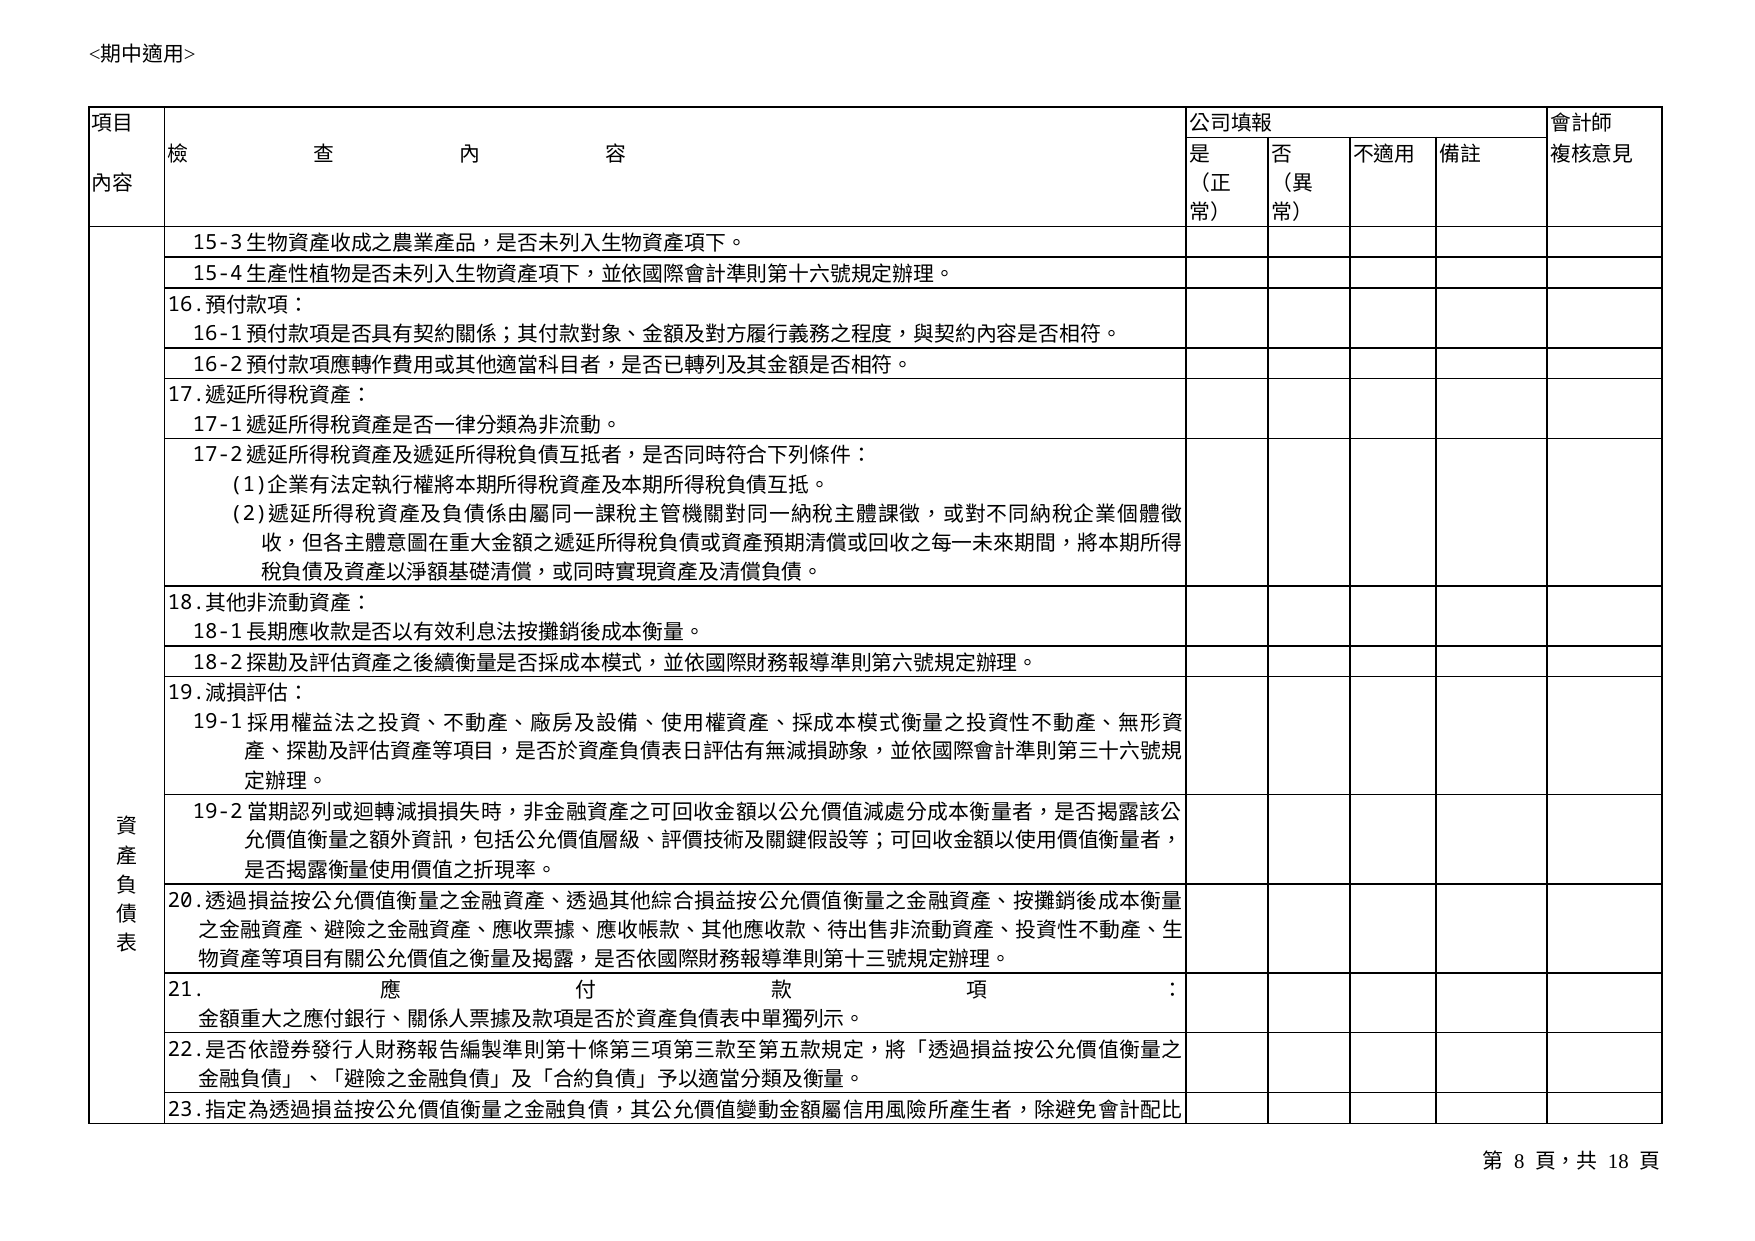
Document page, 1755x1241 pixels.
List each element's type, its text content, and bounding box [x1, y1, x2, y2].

table_cell [1269, 885, 1349, 972]
table_cell [1548, 1033, 1661, 1092]
table_cell [1269, 795, 1349, 883]
table_cell 15-4生產性植物是否未列入生物資產項下，並依國際會計準則第十六號規定辦理。 [165, 258, 1185, 287]
table_cell [1187, 647, 1267, 676]
table_cell [1548, 1093, 1661, 1122]
table_cell [1351, 1093, 1435, 1122]
table_cell [1187, 677, 1267, 794]
table_cell [1548, 439, 1661, 585]
table_cell [1437, 974, 1546, 1032]
table_cell [1437, 677, 1546, 794]
table_cell 23.指定為透過損益按公允價值衡量之金融負債，其公允價值變動金額屬信用風險所產生者，除避免會計配比 [165, 1093, 1185, 1122]
table_cell [1351, 227, 1435, 256]
table_cell [1351, 647, 1435, 676]
table_cell [1437, 379, 1546, 438]
table_cell [1548, 587, 1661, 645]
table_cell 19-2當期認列或迴轉減損損失時，非金融資產之可回收金額以公允價值減處分成本衡量者，是否揭露該公允價值衡量之額外資訊，包括公允價值層級、評價技術及關鍵假設等；可回收金額以使用價值衡量者，是否揭露衡量使用價值之折現率。 [165, 795, 1185, 883]
table_cell 16.預付款項： 16-1預付款項是否具有契約關係；其付款對象、金額及對方履行義務之程度，與契約內容是否相符。 [165, 289, 1185, 347]
table_cell 20.透過損益按公允價值衡量之金融資產、透過其他綜合損益按公允價值衡量之金融資產、按攤銷後成本衡量之金融資產、避險之金融資產、應收票據、應收帳款、其他應收款、待出售非流動資產、投資性不動產、生物資產等項目有關公允價值之衡量及揭露，是否依國際財務報導準則第十三號規定辦理。 [165, 885, 1185, 972]
table_cell [1351, 289, 1435, 347]
table_cell 21.應付款項： 金額重大之應付銀行、關係人票據及款項是否於資產負債表中單獨列示。 [165, 974, 1185, 1032]
table_cell [1269, 647, 1349, 676]
table_cell [1437, 1033, 1546, 1092]
table_cell [1437, 795, 1546, 883]
table_cell 內容 [90, 137, 164, 226]
table_cell [1269, 349, 1349, 378]
table_cell [1437, 258, 1546, 287]
table_cell 不適用 [1351, 138, 1435, 226]
table_cell [1187, 885, 1267, 972]
table_cell [1437, 439, 1546, 585]
table_cell [1351, 349, 1435, 378]
table_cell [1187, 258, 1267, 287]
table_cell [1187, 1093, 1267, 1122]
table_cell [1437, 1093, 1546, 1122]
table_cell [1351, 587, 1435, 645]
table_cell 複核意見 [1548, 137, 1661, 226]
table_cell [1269, 1033, 1349, 1092]
table_cell 18-2探勘及評估資產之後續衡量是否採成本模式，並依國際財務報導準則第六號規定辦理。 [165, 647, 1185, 676]
table_cell [1548, 974, 1661, 1032]
table_cell [1269, 439, 1349, 585]
table_cell [1187, 587, 1267, 645]
table_cell [1187, 795, 1267, 883]
table_cell [1351, 677, 1435, 794]
table_cell [1548, 885, 1661, 972]
table_header 公司填報 [1187, 108, 1546, 137]
table_cell [1187, 439, 1267, 585]
table_cell [1187, 1033, 1267, 1092]
table_header 會計師 [1548, 108, 1661, 137]
table_cell 是 （正常） [1187, 138, 1267, 226]
table_cell [1351, 439, 1435, 585]
table_cell 17.遞延所得稅資產： 17-1遞延所得稅資產是否一律分類為非流動。 [165, 379, 1185, 438]
table_cell [1269, 379, 1349, 438]
table_cell 資 產 負 債 表 [90, 227, 164, 1122]
table_cell [1351, 974, 1435, 1032]
table_header 項目 [90, 108, 164, 137]
table_cell [1548, 289, 1661, 347]
table_cell [1269, 1093, 1349, 1122]
table_cell 否 （異常） [1269, 138, 1349, 226]
table_cell [1351, 379, 1435, 438]
table_cell [1437, 349, 1546, 378]
table_cell [1269, 974, 1349, 1032]
table_cell [1351, 885, 1435, 972]
table_cell [1548, 349, 1661, 378]
table_cell 18.其他非流動資產： 18-1長期應收款是否以有效利息法按攤銷後成本衡量。 [165, 587, 1185, 645]
table_cell [1437, 587, 1546, 645]
table_cell [1269, 289, 1349, 347]
table_cell [1548, 227, 1661, 256]
table_cell 19.減損評估： 19-1採用權益法之投資、不動產、廠房及設備、使用權資產、採成本模式衡量之投資性不動產、無形資產、探勘及評估資產等項目，是否於資產負債表日評估有無減損跡象，並依國際會計準則第三十六號規定辦理。 [165, 677, 1185, 794]
table_cell 15-3生物資產收成之農業產品，是否未列入生物資產項下。 [165, 227, 1185, 256]
table_cell [1187, 349, 1267, 378]
table_cell [1437, 647, 1546, 676]
table_cell 檢查內容 [165, 137, 1185, 226]
table_cell [1187, 379, 1267, 438]
table_cell [1351, 258, 1435, 287]
table_cell 17-2遞延所得稅資產及遞延所得稅負債互抵者，是否同時符合下列條件： (1)企業有法定執行權將本期所得稅資產及本期所得稅負債互抵。 (2)遞延所得稅資產及負債係由屬同一課稅主管機關對同一納稅主體課徵，或對不同納稅企業個體徵收，但各主體意圖在重大金額之遞延所得稅負債或資產預期清償或回收之每一未來期間，將本期所得稅負債及資產以淨額基礎清償，或同時實現資產及清償負債。 [165, 439, 1185, 585]
table_cell [1187, 227, 1267, 256]
table_cell [1437, 289, 1546, 347]
table_cell [1269, 227, 1349, 256]
table_cell [1187, 289, 1267, 347]
table_cell 16-2預付款項應轉作費用或其他適當科目者，是否已轉列及其金額是否相符。 [165, 349, 1185, 378]
table_cell [1187, 974, 1267, 1032]
table_cell 22.是否依證券發行人財務報告編製準則第十條第三項第三款至第五款規定，將「透過損益按公允價值衡量之金融負債」、「避險之金融負債」及「合約負債」予以適當分類及衡量。 [165, 1033, 1185, 1092]
table_cell [1548, 677, 1661, 794]
table_cell [1269, 677, 1349, 794]
table_cell [1548, 379, 1661, 438]
table_cell [1351, 1033, 1435, 1092]
table_cell [1269, 587, 1349, 645]
table_cell [1437, 885, 1546, 972]
table_cell [1548, 647, 1661, 676]
table_cell [1437, 227, 1546, 256]
table_cell [1548, 795, 1661, 883]
table_cell 備註 [1437, 138, 1546, 226]
table_cell [1548, 258, 1661, 287]
table_header [165, 108, 1185, 137]
table_cell [1269, 258, 1349, 287]
table_cell [1351, 795, 1435, 883]
